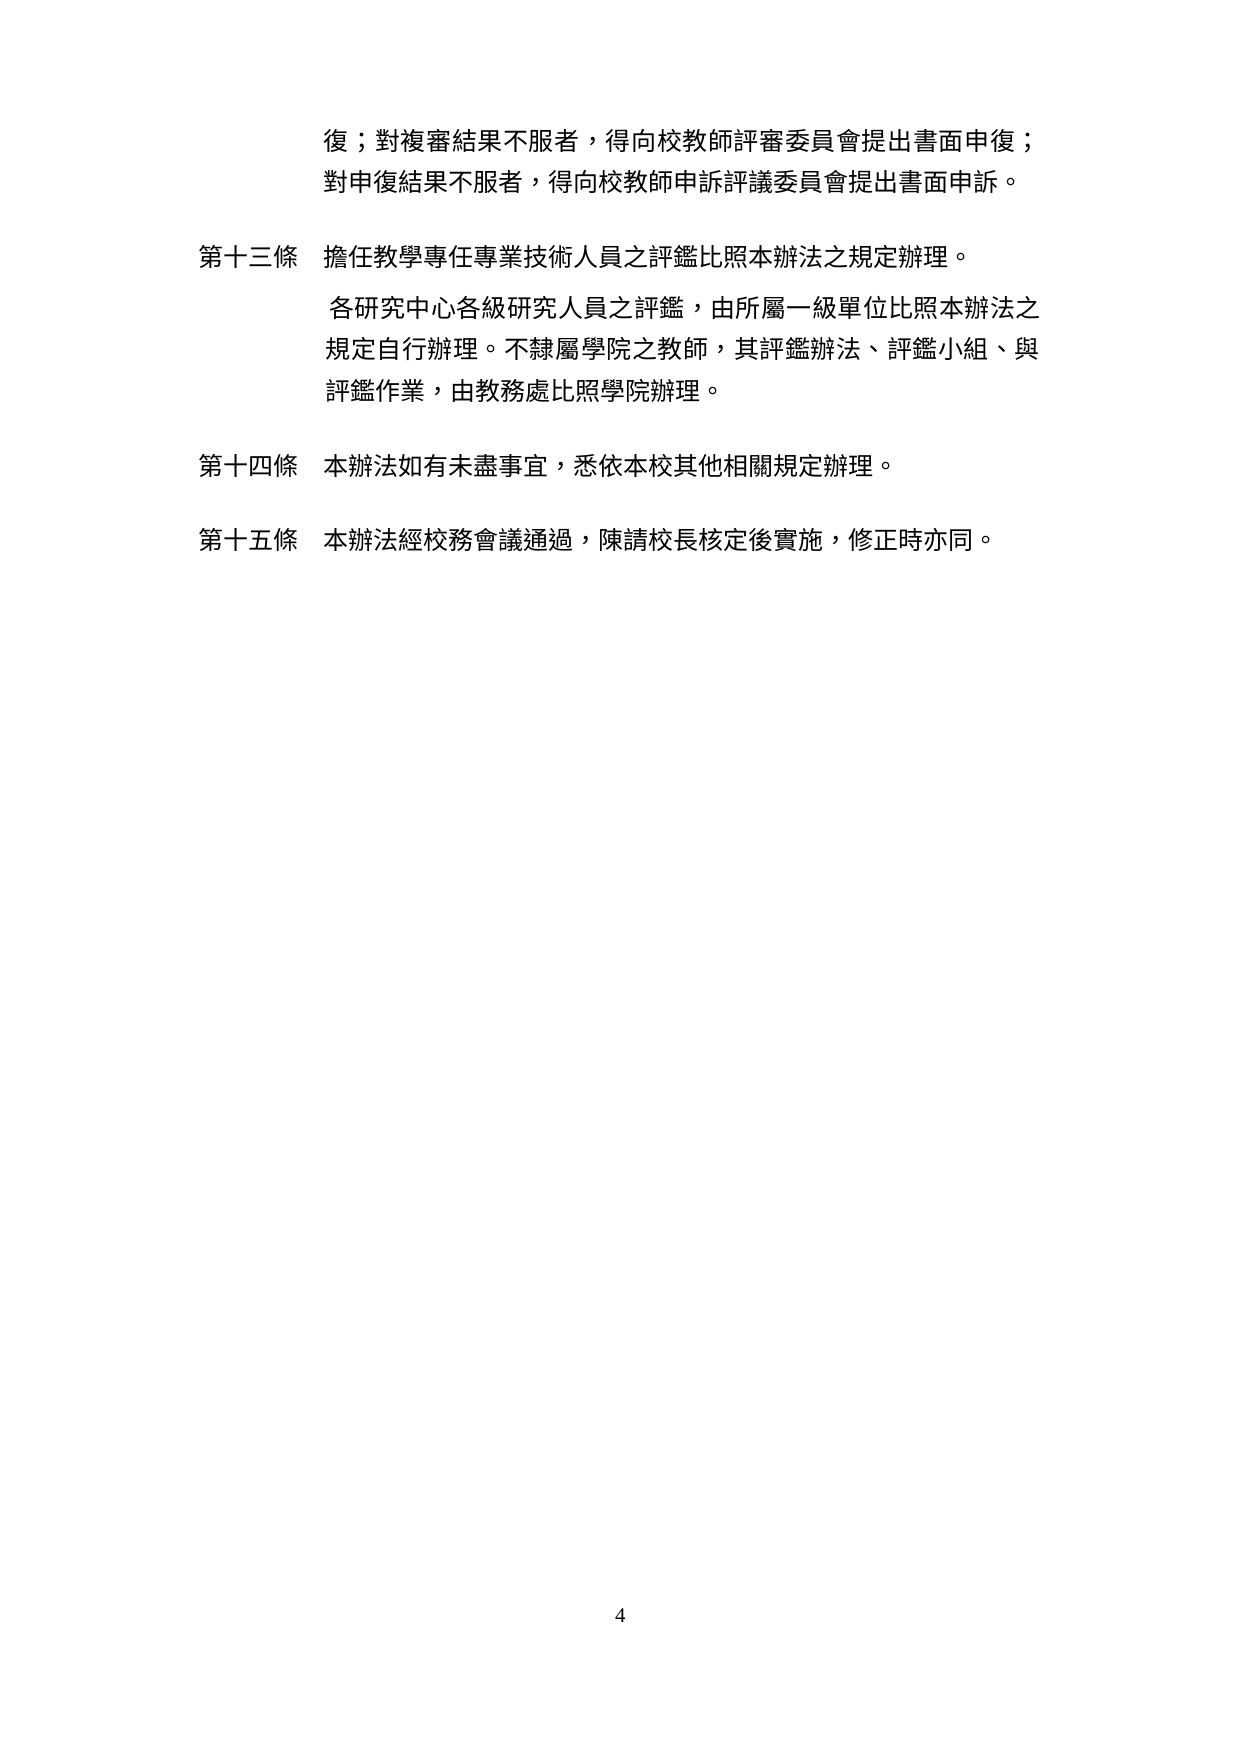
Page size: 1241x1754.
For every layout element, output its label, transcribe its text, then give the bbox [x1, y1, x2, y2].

table_cell 復；對複審結果不服者，得向校教師評審委員會提出書面申復；對申復結果不服者，得向校教師申訴評議委員會提出書面申訴。 [188, 96, 1053, 212]
table_cell 第十五條 本辦法經校務會議通過，陳請校長核定後實施，修正時亦同。 [188, 495, 1053, 570]
table_cell 第十四條 本辦法如有未盡事宜，悉依本校其他相關規定辦理。 [188, 421, 1053, 495]
table_cell 第十三條 擔任教學專任專業技術人員之評鑑比照本辦法之規定辦理。 各研究中心各級研究人員之評鑑，由所屬一級單位比照本辦法之規定自行辦理。不隸屬學院之教師，其評鑑辦法、評鑑小組、與評鑑作業，由教務處比照學院辦理。 [188, 212, 1053, 421]
